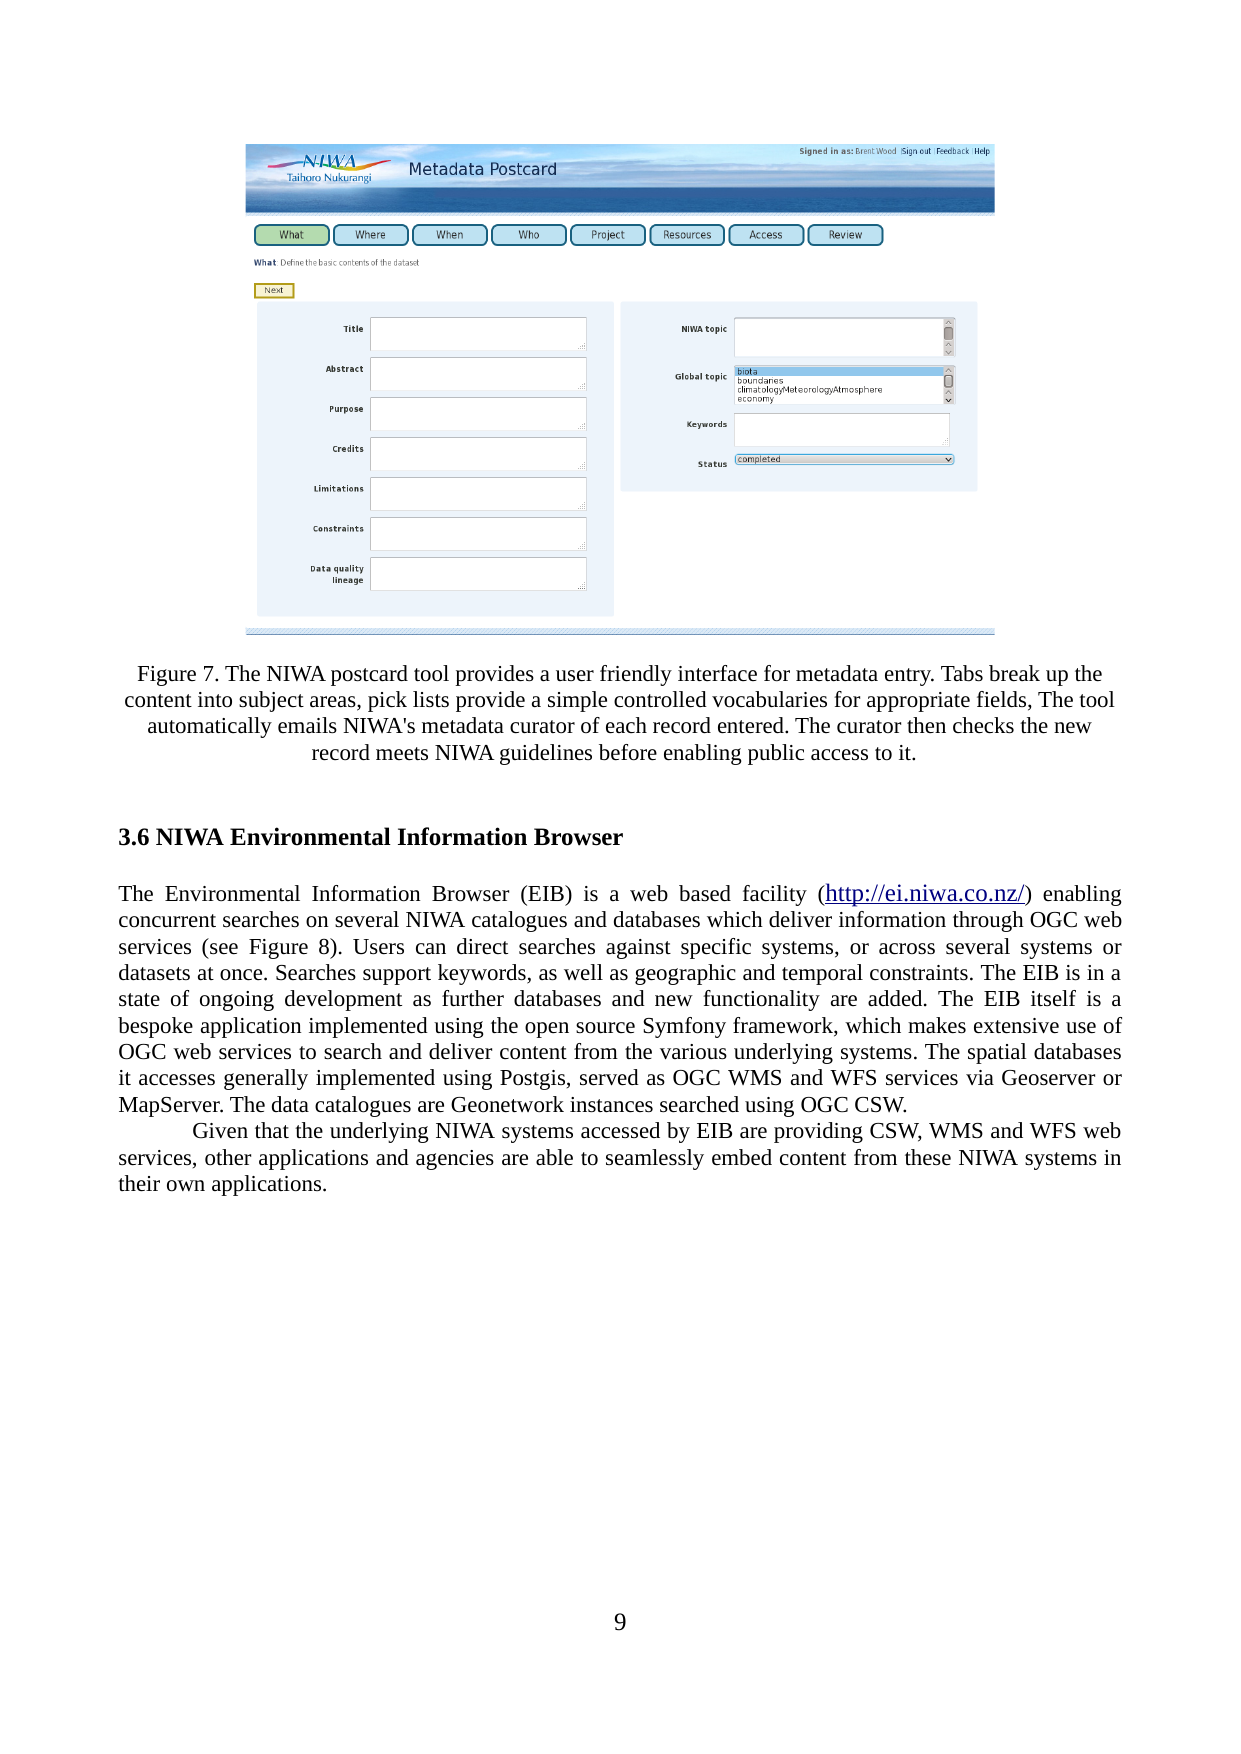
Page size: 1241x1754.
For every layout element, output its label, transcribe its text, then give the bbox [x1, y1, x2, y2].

text Figure 7. The NIWA postcard tool provides a user friendly interface for metadata entry. Tabs break up the content into subject areas, pick lists provide a simple controlled vocabularies for appropriate fields, The tool automatically emails NIWA's metadata curator of each record entered. The curator then checks the new record meets NIWA guidelines before enabling public access to it. [118, 659, 1122, 765]
picture [245, 144, 995, 635]
text 3.6 NIWA Environmental Information Browser [118, 822, 1122, 851]
text Given that the underlying NIWA systems accessed by EIB are providing CSW, WMS and WFS web services, other applications and agencies are able to seamlessly embed content from these NIWA systems in their own applications. [118, 1117, 1122, 1196]
text The Environmental Information Browser (EIB) is a web based facility (http://ei.niwa.co.nz/) enabling concurrent searches on several NIWA catalogues and databases which deliver information through OGC web services (see Figure 8). Users can direct searches against specific systems, or across several systems or datasets at once. Searches support keywords, as well as geographic and temporal constraints. The EIB is in a state of ongoing development as further databases and new functionality are added. The EIB itself is a bespoke application implemented using the open source Symfony framework, which makes extensive use of OGC web services to search and deliver content from the various underlying systems. The spatial databases it accesses generally implemented using Postgis, served as OGC WMS and WFS services via Geoserver or MapServer. The data catalogues are Geonetwork instances searched using OGC CSW. [118, 878, 1122, 1117]
